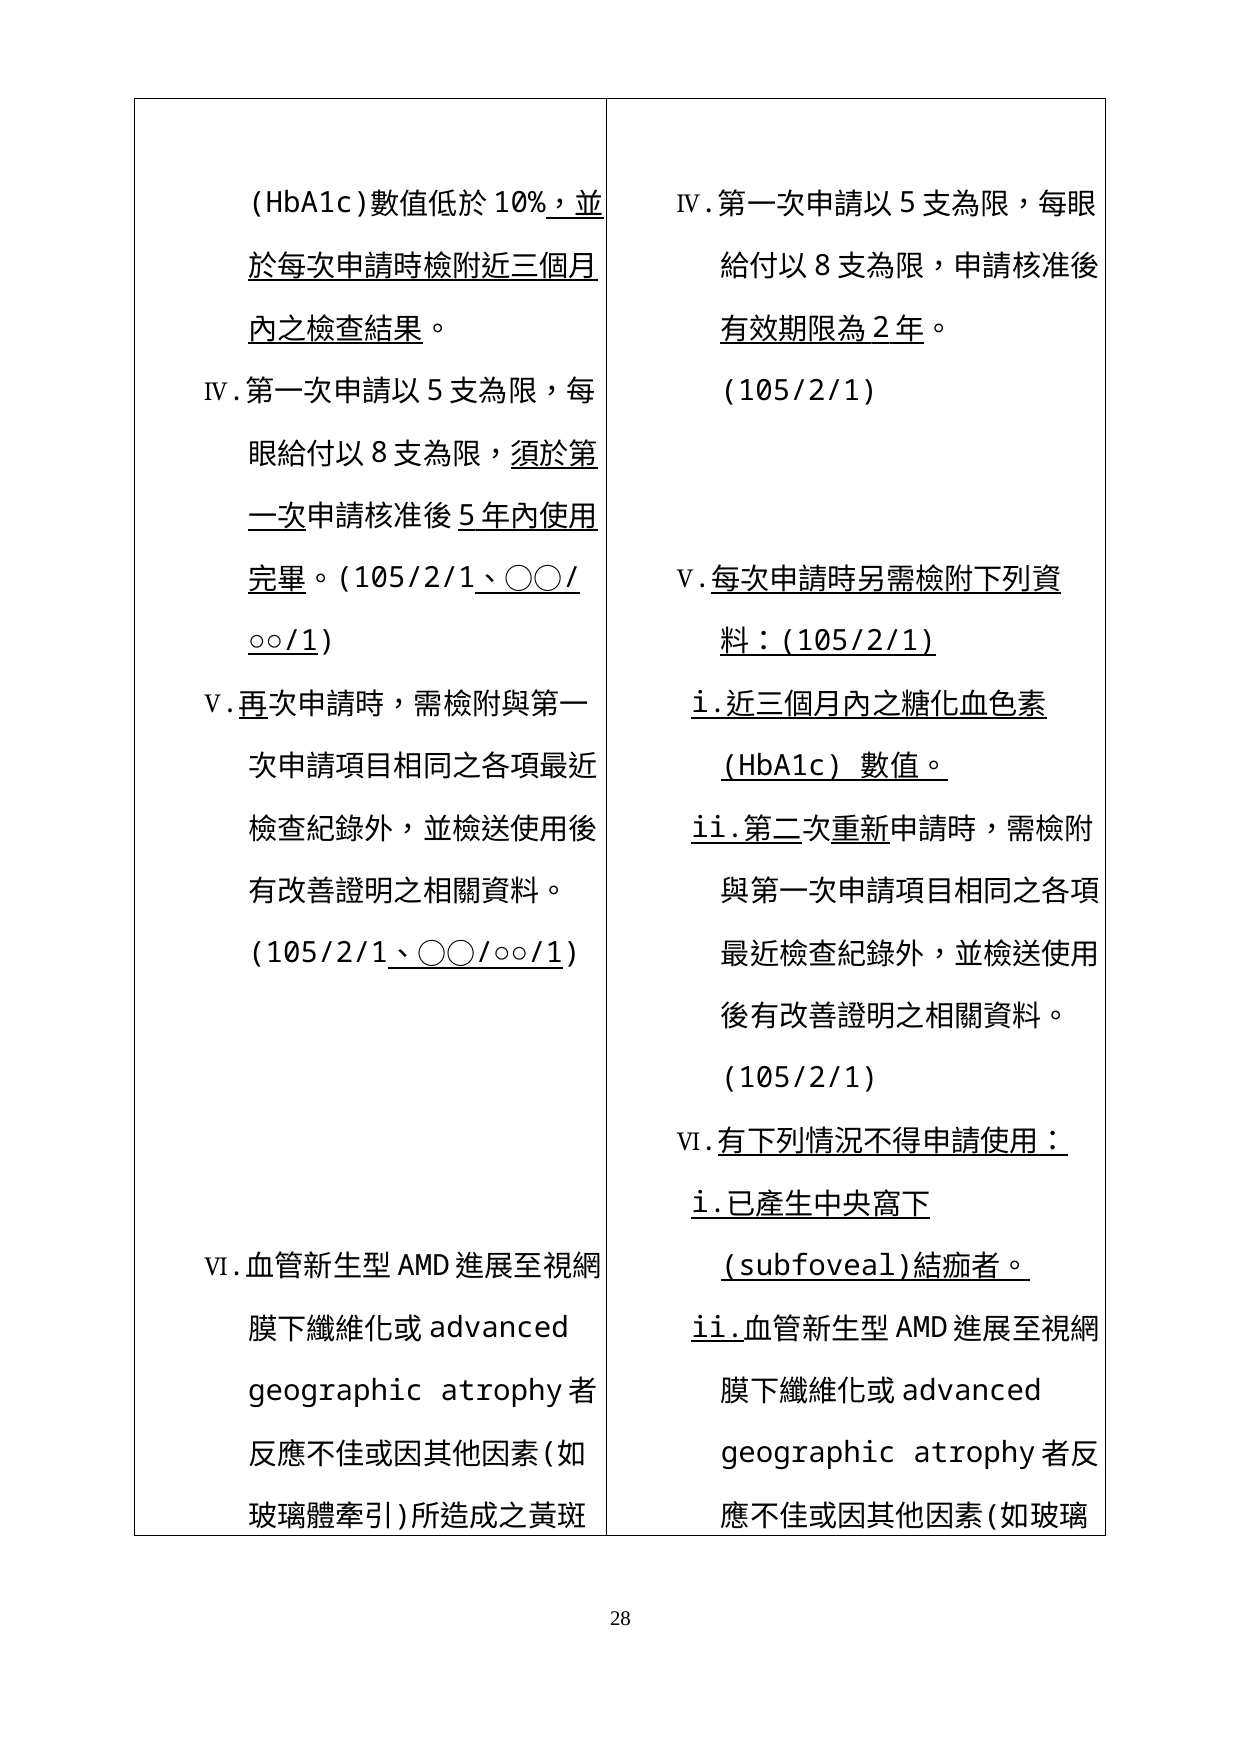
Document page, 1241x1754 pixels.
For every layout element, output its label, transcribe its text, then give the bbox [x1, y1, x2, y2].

table_cell Ⅳ.第一次申請以5支為限，每眼給付以8支為限，申請核准後有效期限為2年。(105/2/1) Ⅴ.每次申請時另需檢附下列資料：(105/2/1) i.近三個月內之糖化血色素(HbA1c) 數值。 ii.第二次重新申請時，需檢附與第一次申請項目相同之各項最近檢查紀錄外，並檢送使用後有改善證明之相關資料。(105/2/1) Ⅵ.有下列情況不得申請使用： i.已產生中央窩下(subfoveal)結痂者。 ii.血管新生型AMD進展至視網膜下纖維化或advanced geographic atrophy者反應不佳或因其他因素(如玻璃 [607, 99, 1105, 1535]
table_cell (HbA1c)數值低於10%，並於每次申請時檢附近三個月內之檢查結果。 Ⅳ.第一次申請以5支為限，每眼給付以8支為限，須於第一次申請核准後5年內使用完畢。(105/2/1、○○/○○/1) Ⅴ.再次申請時，需檢附與第一次申請項目相同之各項最近檢查紀錄外，並檢送使用後有改善證明之相關資料。(105/2/1、○○/○○/1) Ⅵ.血管新生型AMD進展至視網膜下纖維化或advanced geographic atrophy者反應不佳或因其他因素(如玻璃體牽引)所造成之黃斑 [135, 99, 606, 1535]
